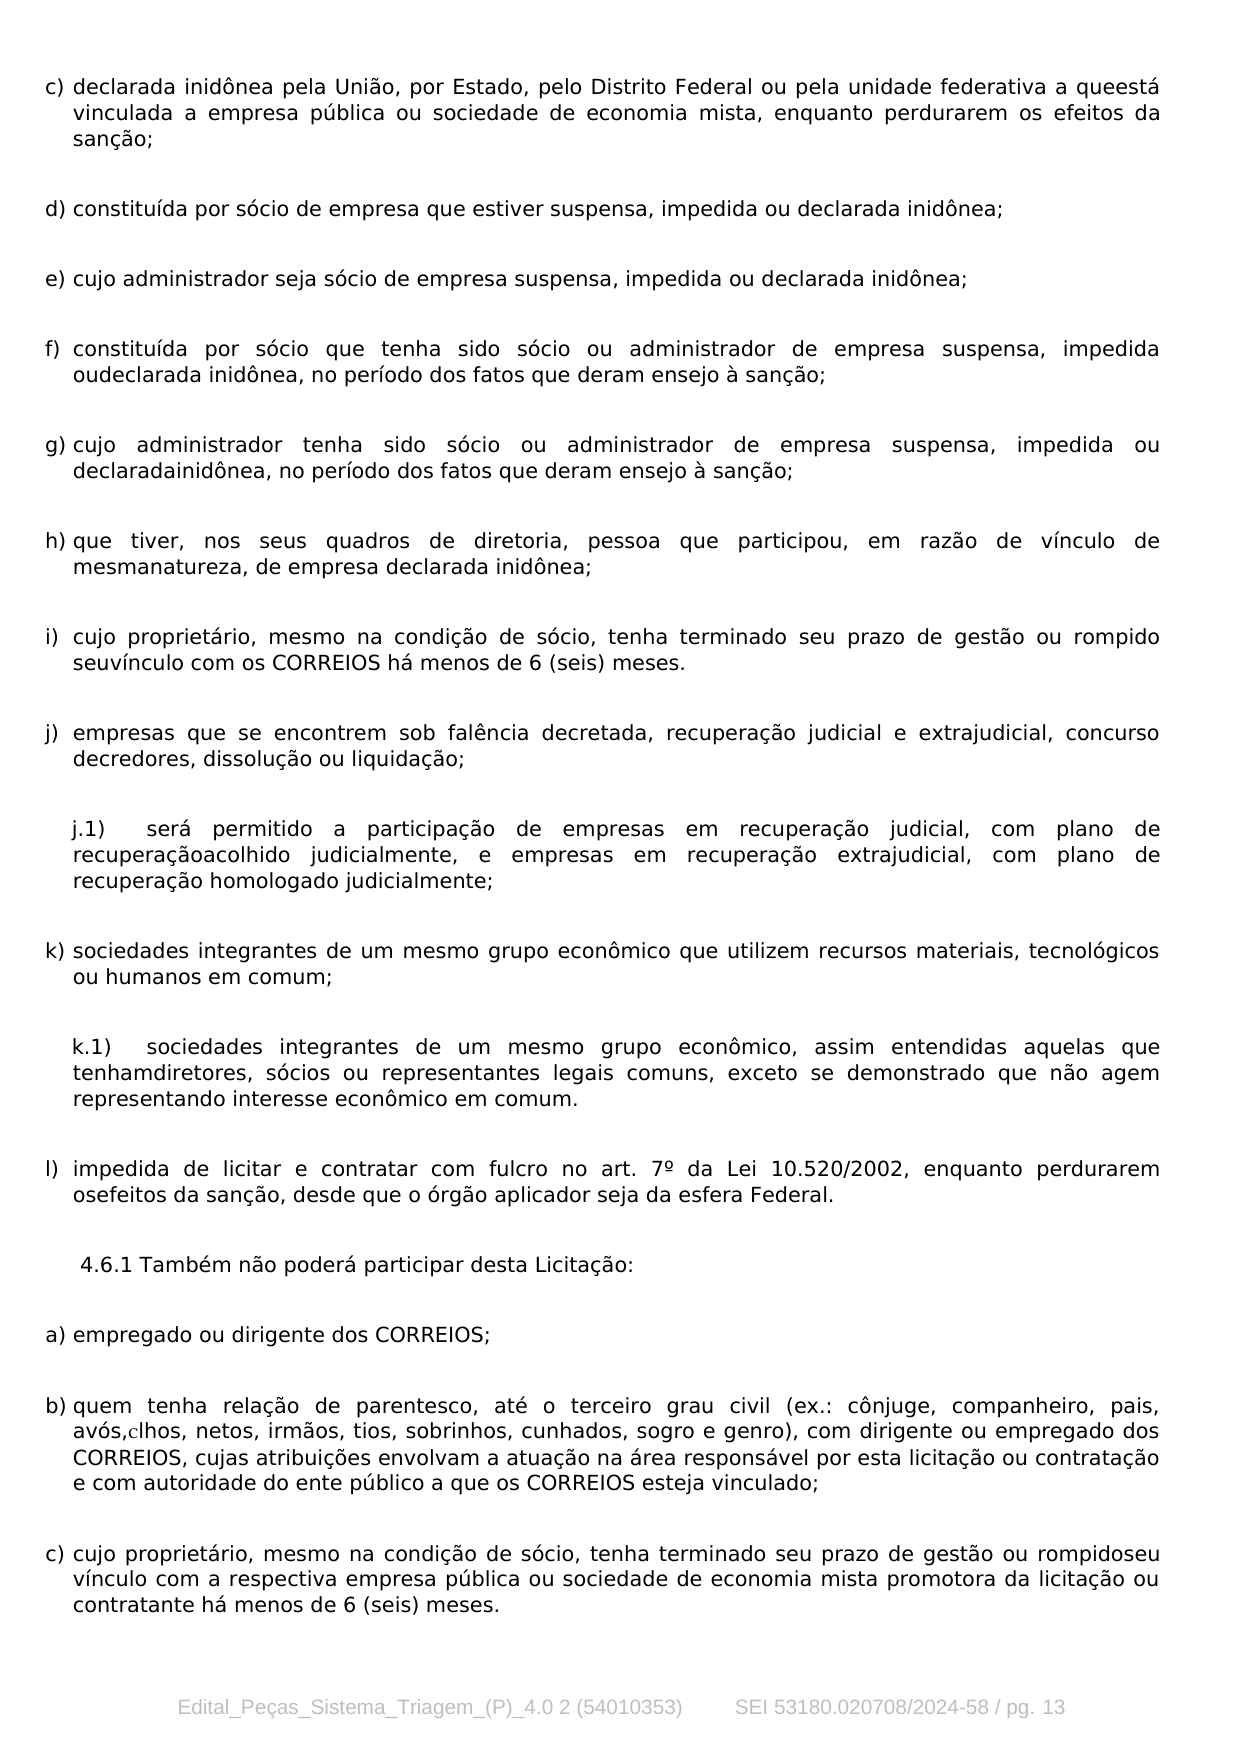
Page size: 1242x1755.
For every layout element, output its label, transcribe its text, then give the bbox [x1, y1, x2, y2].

list constituída por sócio de empresa que estiver suspensa, impedida ou declarada inidônea; [45, 197, 1161, 221]
list sociedades integrantes de um mesmo grupo econômico que utilizem recursos materiais, tecnológicos ou humanos em comum; [45, 939, 1161, 989]
list declarada inidônea pela União, por Estado, pelo Distrito Federal ou pela unidade federativa a queestá vinculada a empresa pública ou sociedade de economia mista, enquanto perdurarem os efeitos da sanção; [45, 75, 1161, 151]
list constituída por sócio que tenha sido sócio ou administrador de empresa suspensa, impedida oudeclarada inidônea, no período dos fatos que deram ensejo à sanção; [45, 337, 1161, 387]
list cujo proprietário, mesmo na condição de sócio, tenha terminado seu prazo de gestão ou rompidoseu vínculo com a respectiva empresa pública ou sociedade de economia mista promotora da licitação ou contratante há menos de 6 (seis) meses. [45, 1542, 1161, 1618]
list cujo administrador tenha sido sócio ou administrador de empresa suspensa, impedida ou declaradainidônea, no período dos fatos que deram ensejo à sanção; [45, 433, 1161, 483]
list cujo proprietário, mesmo na condição de sócio, tenha terminado seu prazo de gestão ou rompido seuvínculo com os CORREIOS há menos de 6 (seis) meses. [45, 625, 1161, 676]
list cujo administrador seja sócio de empresa suspensa, impedida ou declarada inidônea; [45, 267, 1161, 291]
list empregado ou dirigente dos CORREIOS; [45, 1323, 1161, 1348]
list empresas que se encontrem sob falência decretada, recuperação judicial e extrajudicial, concurso decredores, dissolução ou liquidação; [45, 721, 1161, 772]
text 4.6.1 Também não poderá participar desta Licitação: [80, 1253, 1161, 1278]
list impedida de licitar e contratar com fulcro no art. 7º da Lei 10.520/2002, enquanto perdurarem osefeitos da sanção, desde que o órgão aplicador seja da esfera Federal. [45, 1157, 1161, 1208]
list que tiver, nos seus quadros de diretoria, pessoa que participou, em razão de vínculo de mesmanatureza, de empresa declarada inidônea; [45, 529, 1161, 579]
list quem tenha relação de parentesco, até o terceiro grau civil (ex.: cônjuge, companheiro, pais, avós,lhos, netos, irmãos, tios, sobrinhos, cunhados, sogro e genro), com dirigente ou empregado dos CORREIOS, cujas atribuições envolvam a atuação na área responsável por esta licitação ou contratação e com autoridade do ente público a que os CORREIOS esteja vinculado; [45, 1394, 1161, 1496]
list será permitido a participação de empresas em recuperação judicial, com plano de recuperaçãoacolhido judicialmente, e empresas em recuperação extrajudicial, com plano de recuperação homologado judicialmente; [72, 817, 1161, 893]
list sociedades integrantes de um mesmo grupo econômico, assim entendidas aquelas que tenhamdiretores, sócios ou representantes legais comuns, exceto se demonstrado que não agem representando interesse econômico em comum. [72, 1035, 1161, 1112]
